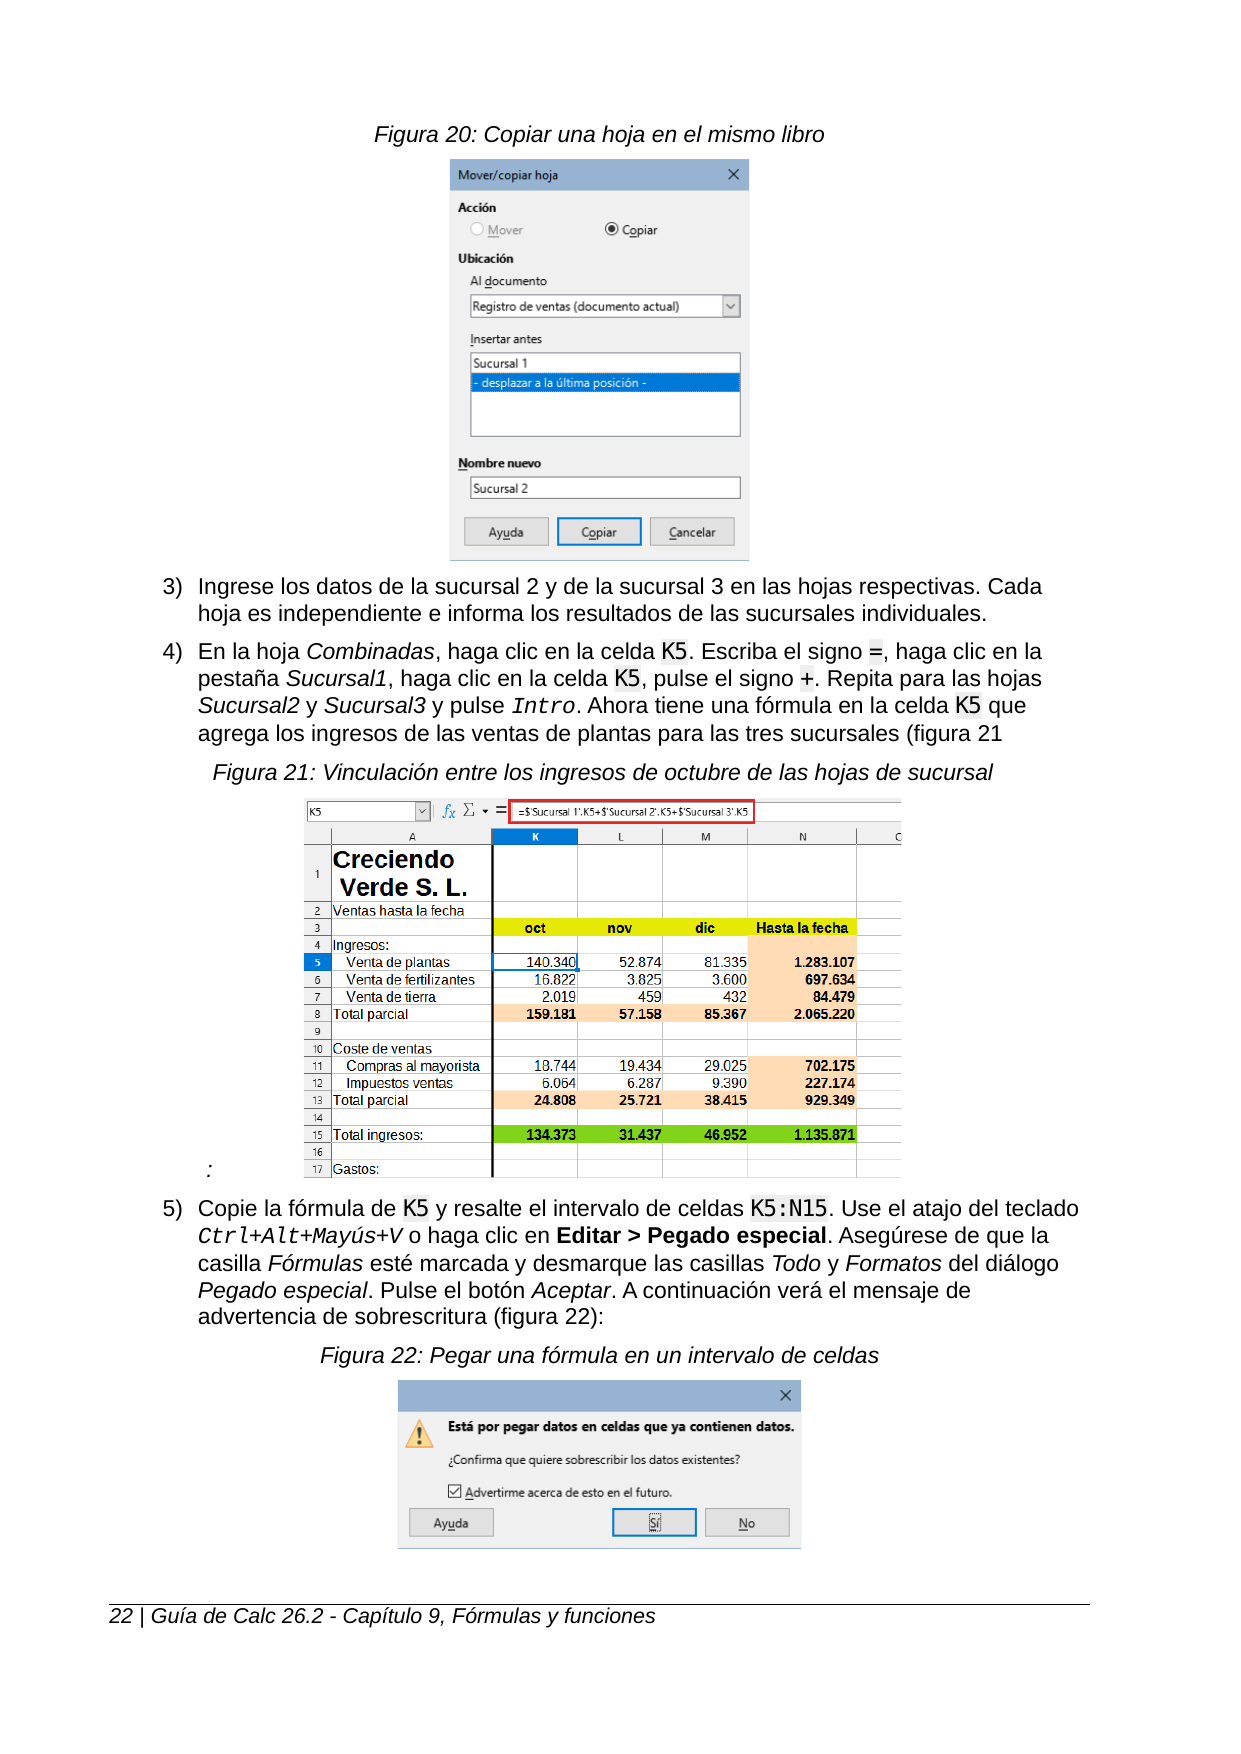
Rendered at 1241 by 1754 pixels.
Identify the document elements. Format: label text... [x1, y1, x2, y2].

list Copie la fórmula de K5 y resalte el intervalo de celdas K5:N15. Use el atajo del teclado Ctrl+Alt+Mayús+V o haga clic en Editar > Pegado especial. Asegúrese de que la casilla Fórmulas esté marcada y desmarque las casillas Todo y Formatos del diálogo Pegado especial. Pulse el botón Aceptar. A continuación verá el mensaje de advertencia de sobrescritura (figura 22): [183, 1195, 1090, 1329]
text Figura 22: Pegar una fórmula en un intervalo de celdas [320, 1342, 879, 1368]
list Ingrese los datos de la sucursal 2 y de la sucursal 3 en las hojas respectivas. Cada hoja es independiente e informa los resultados de las sucursales individuales. [183, 573, 1090, 626]
text Figura 21: Vinculación entre los ingresos de octubre de las hojas de sucursal [212, 759, 993, 786]
list En la hoja Combinadas, haga clic en la celda K5. Escriba el signo =, haga clic en la pestaña Sucursal1, haga clic en la celda K5, pulse el signo +. Repita para las hojas Sucursal2 y Sucursal3 y pulse Intro. Ahora tiene una fórmula en la celda K5 que agrega los ingresos de las ventas de plantas para las tres sucursales (figura 21 [183, 638, 1090, 747]
picture [449, 159, 750, 561]
text : [109, 759, 1090, 1183]
text Figura 20: Copiar una hoja en el mismo libro [374, 121, 825, 147]
picture [303, 798, 902, 1178]
picture [397, 1380, 802, 1549]
